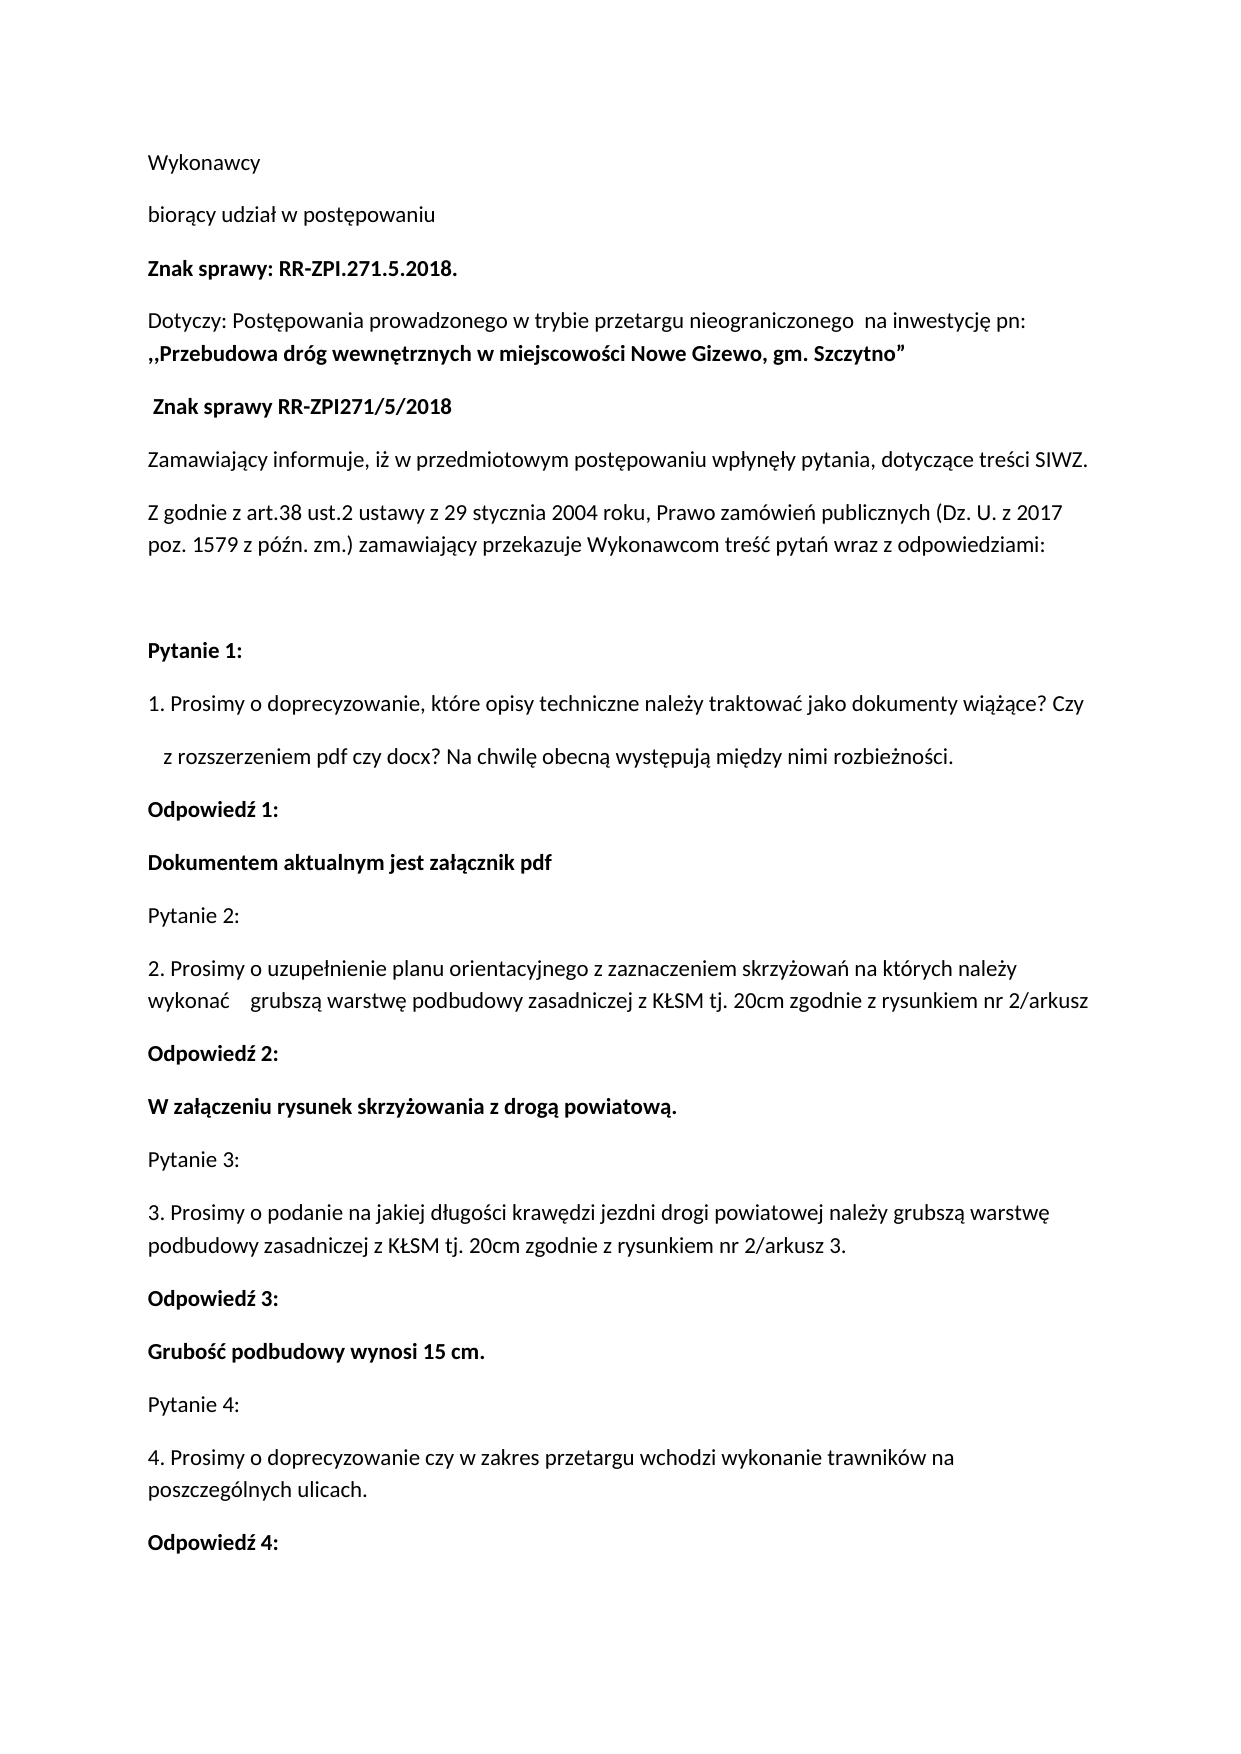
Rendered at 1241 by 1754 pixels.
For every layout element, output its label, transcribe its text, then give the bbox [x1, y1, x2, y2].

text Dotyczy: Postępowania prowadzonego w trybie przetargu nieograniczonego na inwestycję pn: ,,Przebudowa dróg wewnętrznych w miejscowości Nowe Gizewo, gm. Szczytno” [148, 307, 1093, 367]
text Odpowiedź 3: [148, 1284, 1093, 1312]
text Znak sprawy RR-ZPI271/5/2018 [148, 392, 1093, 420]
text 3. Prosimy o podanie na jakiej długości krawędzi jezdni drogi powiatowej należy grubszą warstwę podbudowy zasadniczej z KŁSM tj. 20cm zgodnie z rysunkiem nr 2/arkusz 3. [148, 1198, 1093, 1259]
text 4. Prosimy o doprecyzowanie czy w zakres przetargu wchodzi wykonanie trawników na poszczególnych ulicach. [148, 1443, 1093, 1503]
text Odpowiedź 2: [148, 1039, 1093, 1067]
text 2. Prosimy o uzupełnienie planu orientacyjnego z zaznaczeniem skrzyżowań na których należy wykonać grubszą warstwę podbudowy zasadniczej z KŁSM tj. 20cm zgodnie z rysunkiem nr 2/arkusz [148, 954, 1093, 1014]
text 1. Prosimy o doprecyzowanie, które opisy techniczne należy traktować jako dokumenty wiążące? Czy [148, 689, 1093, 717]
text Odpowiedź 4: [148, 1528, 1093, 1556]
text Z godnie z art.38 ust.2 ustawy z 29 stycznia 2004 roku, Prawo zamówień publicznych (Dz. U. z 2017 poz. 1579 z późn. zm.) zamawiający przekazuje Wykonawcom treść pytań wraz z odpowiedziami: [148, 498, 1093, 558]
text Pytanie 4: [148, 1390, 1093, 1418]
text Wykonawcy [148, 148, 1093, 176]
text W załączeniu rysunek skrzyżowania z drogą powiatową. [148, 1092, 1093, 1121]
text Grubość podbudowy wynosi 15 cm. [148, 1337, 1093, 1365]
text biorący udział w postępowaniu [148, 201, 1093, 229]
text z rozszerzeniem pdf czy docx? Na chwilę obecną występują między nimi rozbieżności. [148, 742, 1093, 770]
text Zamawiający informuje, iż w przedmiotowym postępowaniu wpłynęły pytania, dotyczące treści SIWZ. [148, 445, 1093, 473]
text Odpowiedź 1: [148, 795, 1093, 823]
text Pytanie 1: [148, 636, 1093, 664]
text Znak sprawy: RR-ZPI.271.5.2018. [148, 254, 1093, 282]
text Dokumentem aktualnym jest załącznik pdf [148, 848, 1093, 876]
text Pytanie 3: [148, 1146, 1093, 1173]
text Pytanie 2: [148, 901, 1093, 929]
